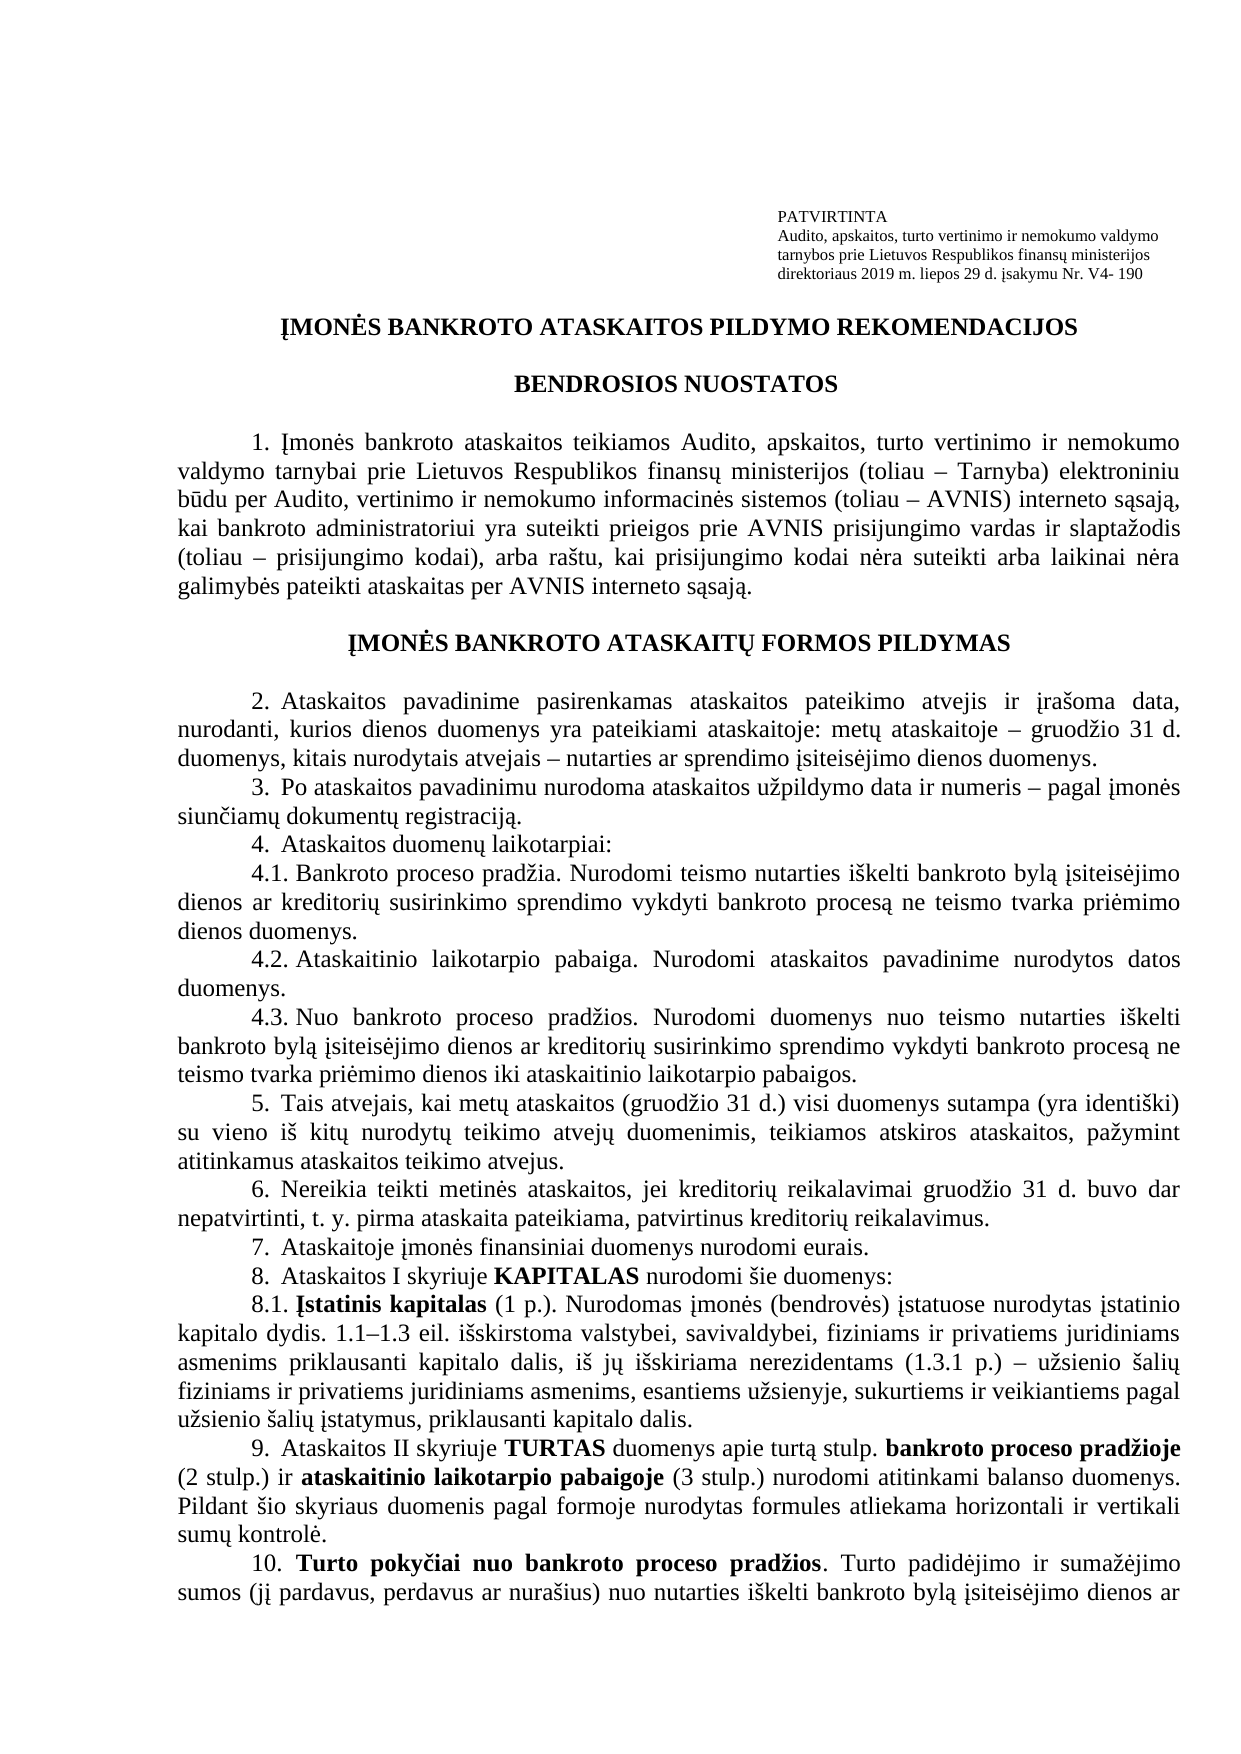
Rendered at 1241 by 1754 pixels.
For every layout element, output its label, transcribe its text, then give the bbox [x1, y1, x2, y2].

text 5. Tais atvejais, kai metų ataskaitos (gruodžio 31 d.) visi duomenys sutampa (yra identiški) su vieno iš kitų nurodytų teikimo atvejų duomenimis, teikiamos atskiros ataskaitos, pažymint atitinkamus ataskaitos teikimo atvejus. [177, 1088, 1181, 1174]
text 4.1. Bankroto proceso pradžia. Nurodomi teismo nutarties iškelti bankroto bylą įsiteisėjimo dienos ar kreditorių susirinkimo sprendimo vykdyti bankroto procesą ne teismo tvarka priėmimo dienos duomenys. [177, 858, 1181, 944]
text 10. Turto pokyčiai nuo bankroto proceso pradžios. Turto padidėjimo ir sumažėjimo sumos (jį pardavus, perdavus ar nurašius) nuo nutarties iškelti bankroto bylą įsiteisėjimo dienos ar [177, 1548, 1181, 1606]
text ĮMONĖS bankroto ATASKAITŲ FORMOS PILDYMAS [177, 628, 1181, 657]
text 2. Ataskaitos pavadinime pasirenkamas ataskaitos pateikimo atvejis ir įrašoma data, nurodanti, kurios dienos duomenys yra pateikiami ataskaitoje: metų ataskaitoje – gruodžio 31 d. duomenys, kitais nurodytais atvejais – nutarties ar sprendimo įsiteisėjimo dienos duomenys. [177, 686, 1181, 772]
text 4.2. Ataskaitinio laikotarpio pabaiga. Nurodomi ataskaitos pavadinime nurodytos datos duomenys. [177, 944, 1181, 1002]
text 8.1. Įstatinis kapitalas (1 p.). Nurodomas įmonės (bendrovės) įstatuose nurodytas įstatinio kapitalo dydis. 1.1–1.3 eil. išskirstoma valstybei, savivaldybei, fiziniams ir privatiems juridiniams asmenims priklausanti kapitalo dalis, iš jų išskiriama nerezidentams (1.3.1 p.) – užsienio šalių fiziniams ir privatiems juridiniams asmenims, esantiems užsienyje, sukurtiems ir veikiantiems pagal užsienio šalių įstatymus, priklausanti kapitalo dalis. [177, 1289, 1181, 1433]
text 3. Po ataskaitos pavadinimu nurodoma ataskaitos užpildymo data ir numeris – pagal įmonės siunčiamų dokumentų registraciją. [177, 772, 1181, 829]
text 4. Ataskaitos duomenų laikotarpiai: [177, 829, 1181, 858]
text 4.3. Nuo bankroto proceso pradžios. Nurodomi duomenys nuo teismo nutarties iškelti bankroto bylą įsiteisėjimo dienos ar kreditorių susirinkimo sprendimo vykdyti bankroto procesą ne teismo tvarka priėmimo dienos iki ataskaitinio laikotarpio pabaigos. [177, 1002, 1181, 1088]
text BENDROSIOS NUOSTATOS [177, 369, 1181, 398]
text 1. Įmonės bankroto ataskaitos teikiamos Audito, apskaitos, turto vertinimo ir nemokumo valdymo tarnybai prie Lietuvos Respublikos finansų ministerijos (toliau – Tarnyba) elektroniniu būdu per Audito, vertinimo ir nemokumo informacinės sistemos (toliau – AVNIS) interneto sąsają, kai bankroto administratoriui yra suteikti prieigos prie AVNIS prisijungimo vardas ir slaptažodis (toliau – prisijungimo kodai), arba raštu, kai prisijungimo kodai nėra suteikti arba laikinai nėra galimybės pateikti ataskaitas per AVNIS interneto sąsają. [177, 427, 1181, 599]
text 8. Ataskaitos I skyriuje KAPITALAS nurodomi šie duomenys: [177, 1261, 1181, 1289]
text ĮMONĖS bankroto ATASKAITOS PILDYMO REKOMENDACIJOS [177, 312, 1181, 341]
text 9. Ataskaitos II skyriuje TURTAS duomenys apie turtą stulp. bankroto proceso pradžioje (2 stulp.) ir ataskaitinio laikotarpio pabaigoje (3 stulp.) nurodomi atitinkami balanso duomenys. Pildant šio skyriaus duomenis pagal formoje nurodytas formules atliekama horizontali ir vertikali sumų kontrolė. [177, 1433, 1181, 1548]
text 7. Ataskaitoje įmonės finansiniai duomenys nurodomi eurais. [177, 1232, 1181, 1261]
text PATVIRTINTA Audito, apskaitos, turto vertinimo ir nemokumo valdymo tarnybos prie Lietuvos Respublikos finansų ministerijos direktoriaus 2019 m. liepos 29 d. įsakymu Nr. V4- 190 [777, 207, 1196, 283]
text 6. Nereikia teikti metinės ataskaitos, jei kreditorių reikalavimai gruodžio 31 d. buvo dar nepatvirtinti, t. y. pirma ataskaita pateikiama, patvirtinus kreditorių reikalavimus. [177, 1174, 1181, 1232]
